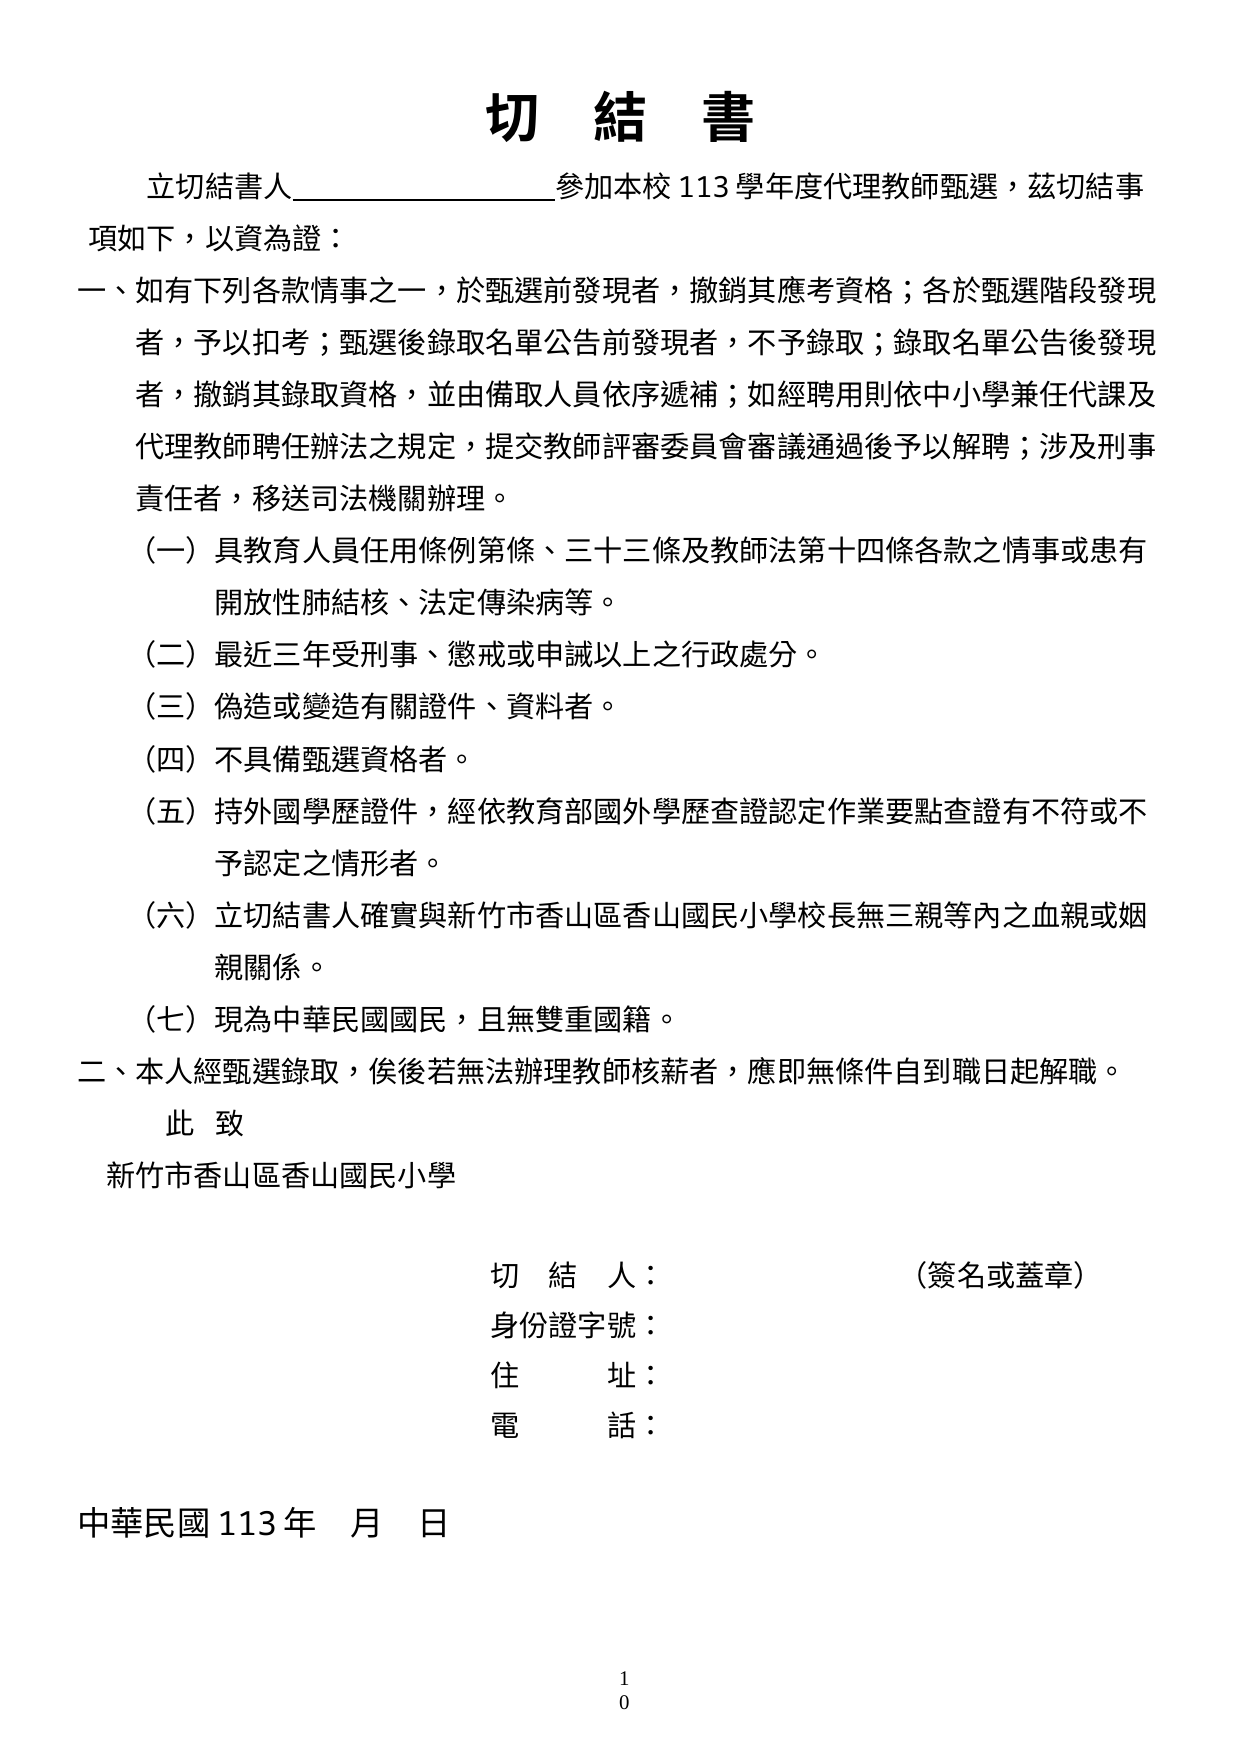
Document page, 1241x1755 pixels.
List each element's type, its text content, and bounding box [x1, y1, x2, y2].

text （五）持外國學歷證件，經依教育部國外學歷查證認定作業要點查證有不符或不予認定之情形者。 [127, 778, 1163, 883]
text 中華民國113年 月 日 [77, 1495, 1163, 1545]
text 此致 [165, 1091, 1163, 1143]
text （一）具教育人員任用條例第條、三十三條及教師法第十四條各款之情事或患有開放性肺結核、法定傳染病等。 [127, 518, 1163, 622]
text （七）現為中華民國國民，且無雙重國籍。 [127, 987, 1163, 1039]
text 身份證字號： [490, 1295, 1163, 1345]
text 二、本人經甄選錄取，俟後若無法辦理教師核薪者，應即無條件自到職日起解職。 [77, 1039, 1163, 1091]
text （二）最近三年受刑事、懲戒或申誡以上之行政處分。 [127, 622, 1163, 674]
text （四）不具備甄選資格者。 [127, 726, 1163, 778]
text 電 話： [490, 1395, 1163, 1445]
text 切 結 書 [77, 75, 1163, 153]
text 住 址： [490, 1345, 1163, 1395]
text 一、如有下列各款情事之一，於甄選前發現者，撤銷其應考資格；各於甄選階段發現者，予以扣考；甄選後錄取名單公告前發現者，不予錄取；錄取名單公告後發現者，撤銷其錄取資格，並由備取人員依序遞補；如經聘用則依中小學兼任代課及代理教師聘任辦法之規定，提交教師評審委員會審議通過後予以解聘；涉及刑事責任者，移送司法機關辦理。 [77, 258, 1163, 518]
text 新竹市香山區香山國民小學 [77, 1143, 1163, 1195]
text 切 結 人： （簽名或蓋章） [490, 1245, 1163, 1295]
text 立切結書人 參加本校113學年度代理教師甄選，茲切結事項如下，以資為證： [88, 153, 1163, 258]
text （三）偽造或變造有關證件、資料者。 [127, 674, 1163, 726]
text （六）立切結書人確實與新竹市香山區香山國民小學校長無三親等內之血親或姻親關係。 [127, 883, 1163, 987]
